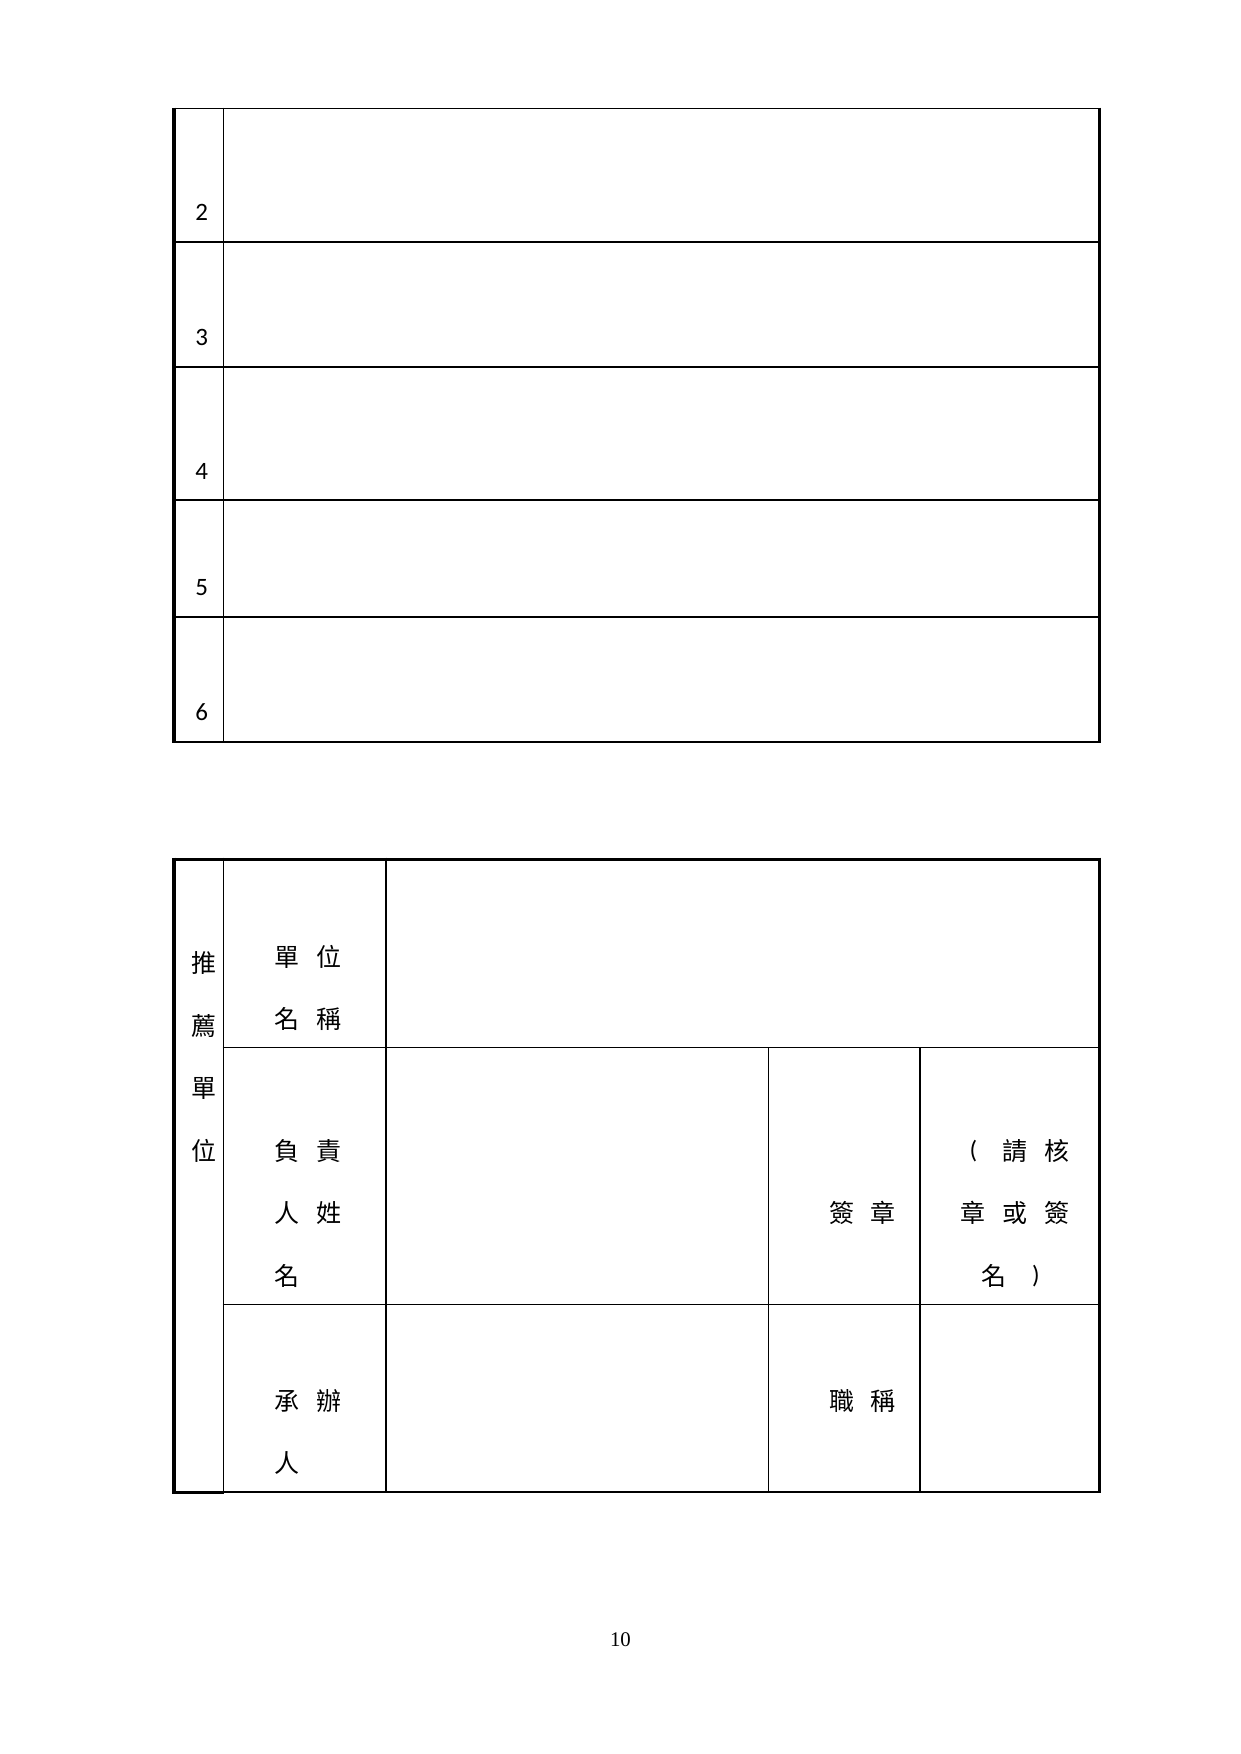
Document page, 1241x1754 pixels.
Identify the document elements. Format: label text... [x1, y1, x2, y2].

table_cell 職稱 [769, 1305, 919, 1491]
table_cell 6 [176, 618, 223, 741]
table_cell 單位名稱 [224, 861, 385, 1047]
table_cell 簽章 [769, 1048, 919, 1303]
table_cell [224, 501, 1098, 616]
table_cell [224, 109, 1098, 241]
table_cell 承辦人 [224, 1305, 385, 1491]
table_cell 推薦單位 [176, 861, 223, 1491]
table_cell 3 [176, 243, 223, 366]
table_cell [224, 618, 1098, 741]
table_cell [387, 861, 1098, 1047]
table_cell [387, 1048, 768, 1303]
table_cell (請核章或簽名) [921, 1048, 1098, 1303]
table_cell 4 [176, 368, 223, 499]
table_cell [921, 1305, 1098, 1491]
table_cell [387, 1305, 768, 1491]
table_cell 2 [176, 109, 223, 241]
table_cell 負責人姓名 [224, 1048, 385, 1303]
table_cell [174, 743, 1100, 858]
table_cell [224, 243, 1098, 366]
table_cell [224, 368, 1098, 499]
table_cell 5 [176, 501, 223, 616]
